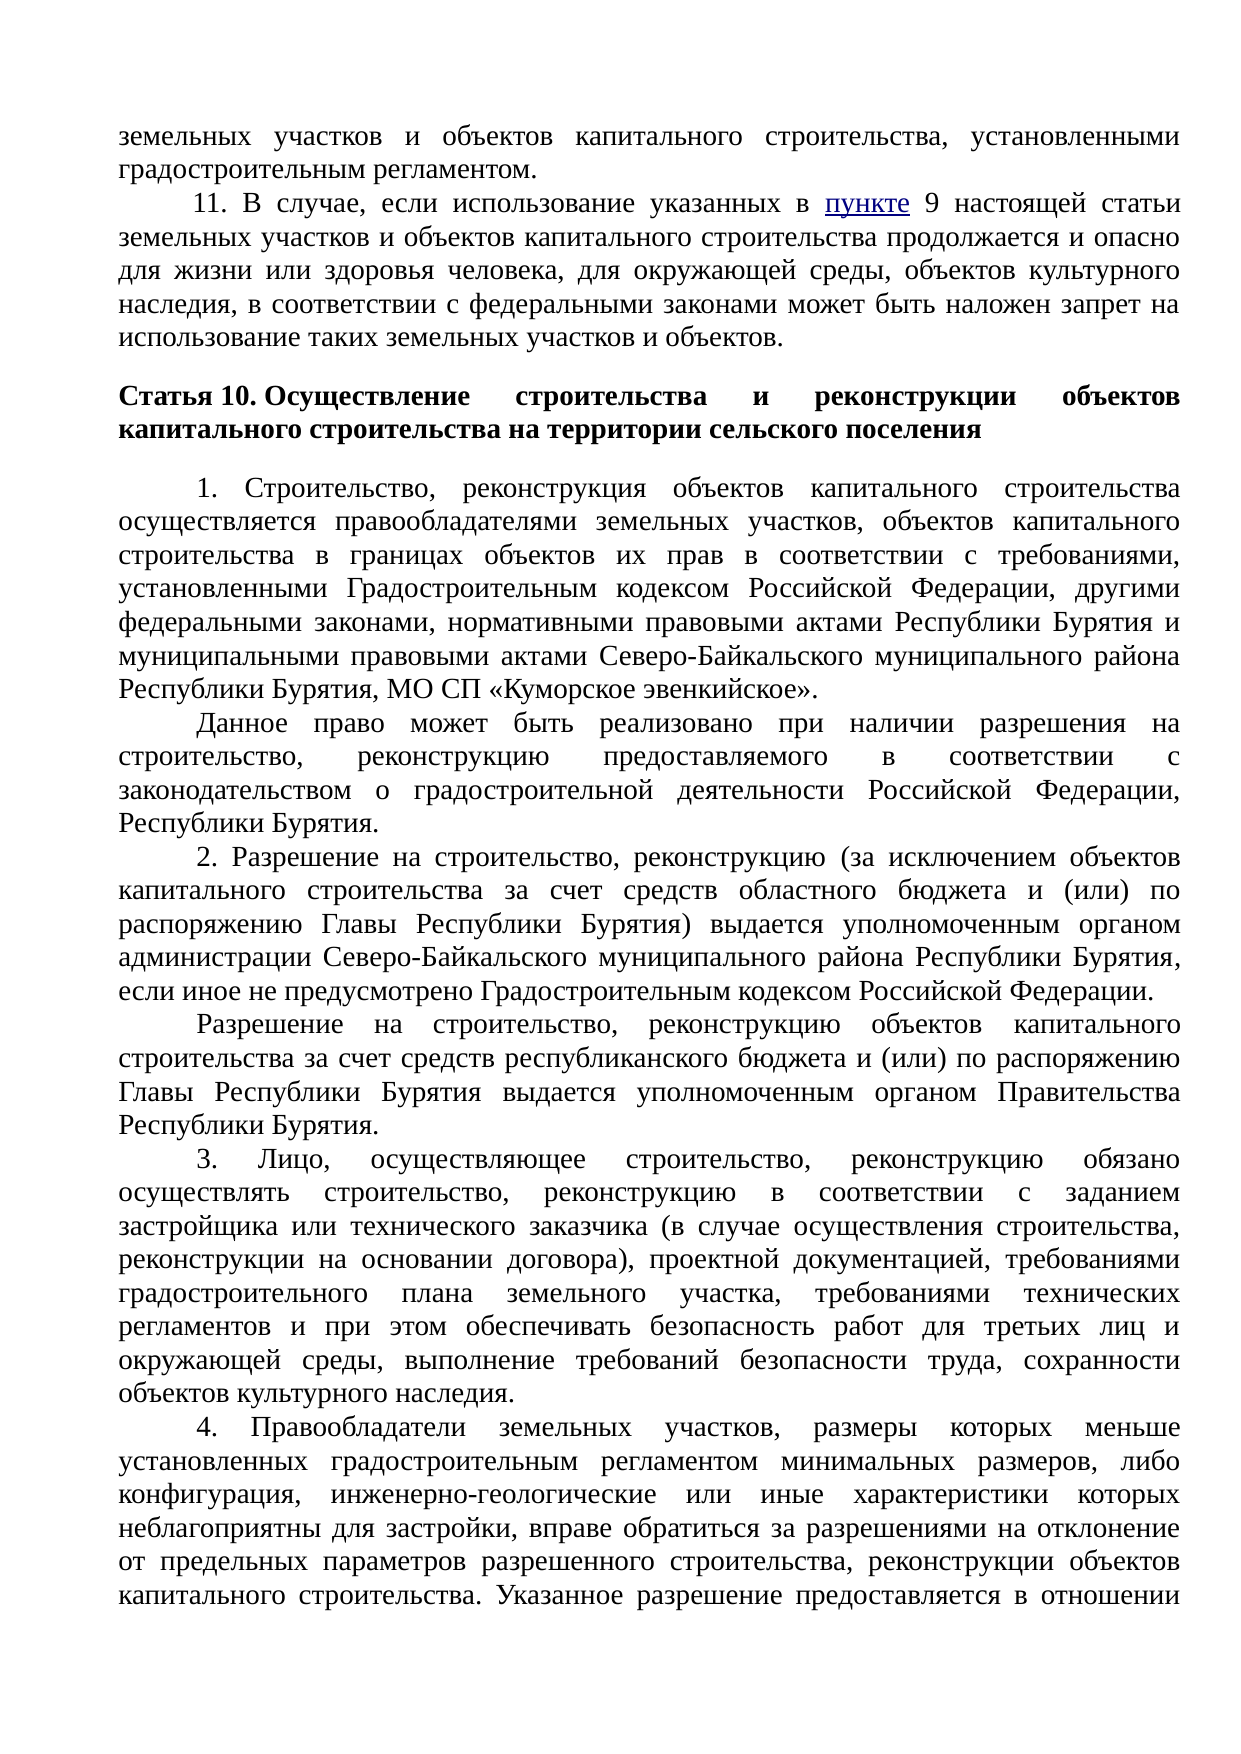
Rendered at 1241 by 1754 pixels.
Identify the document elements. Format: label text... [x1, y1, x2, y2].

text 3. Лицо, осуществляющее строительство, реконструкцию обязано осуществлять строительство, реконструкцию в соответствии с заданием застройщика или технического заказчика (в случае осуществления строительства, реконструкции на основании договора), проектной документацией, требованиями градостроительного плана земельного участка, требованиями технических регламентов и при этом обеспечивать безопасность работ для третьих лиц и окружающей среды, выполнение требований безопасности труда, сохранности объектов культурного наследия. [118, 1141, 1181, 1409]
text 1. Строительство, реконструкция объектов капитального строительства осуществляется правообладателями земельных участков, объектов капитального строительства в границах объектов их прав в соответствии с требованиями, установленными Градостроительным кодексом Российской Федерации, другими федеральными законами, нормативными правовыми актами Республики Бурятия и муниципальными правовыми актами Северо-Байкальского муниципального района Республики Бурятия, МО СП «Куморское эвенкийское». [118, 470, 1181, 705]
text Разрешение на строительство, реконструкцию объектов капитального строительства за счет средств республиканского бюджета и (или) по распоряжению Главы Республики Бурятия выдается уполномоченным органом Правительства Республики Бурятия. [118, 1007, 1181, 1141]
text земельных участков и объектов капитального строительства, установленными градостроительным регламентом. [118, 118, 1181, 185]
subtitle Статья 10. Осуществление строительства и реконструкции объектов капитального строительства на территории сельского поселения [118, 378, 1181, 445]
text Данное право может быть реализовано при наличии разрешения на строительство, реконструкцию предоставляемого в соответствии с законодательством о градостроительной деятельности Российской Федерации, Республики Бурятия. [118, 705, 1181, 839]
text 11. В случае, если использование указанных в пункте 9 настоящей статьи земельных участков и объектов капитального строительства продолжается и опасно для жизни или здоровья человека, для окружающей среды, объектов культурного наследия, в соответствии с федеральными законами может быть наложен запрет на использование таких земельных участков и объектов. [118, 185, 1181, 353]
text 4. Правообладатели земельных участков, размеры которых меньше установленных градостроительным регламентом минимальных размеров, либо конфигурация, инженерно-геологические или иные характеристики которых неблагоприятны для застройки, вправе обратиться за разрешениями на отклонение от предельных параметров разрешенного строительства, реконструкции объектов капитального строительства. Указанное разрешение предоставляется в отношении [118, 1409, 1181, 1610]
text 2. Разрешение на строительство, реконструкцию (за исключением объектов капитального строительства за счет средств областного бюджета и (или) по распоряжению Главы Республики Бурятия) выдается уполномоченным органом администрации Северо-Байкальского муниципального района Республики Бурятия, если иное не предусмотрено Градостроительным кодексом Российской Федерации. [118, 839, 1181, 1007]
